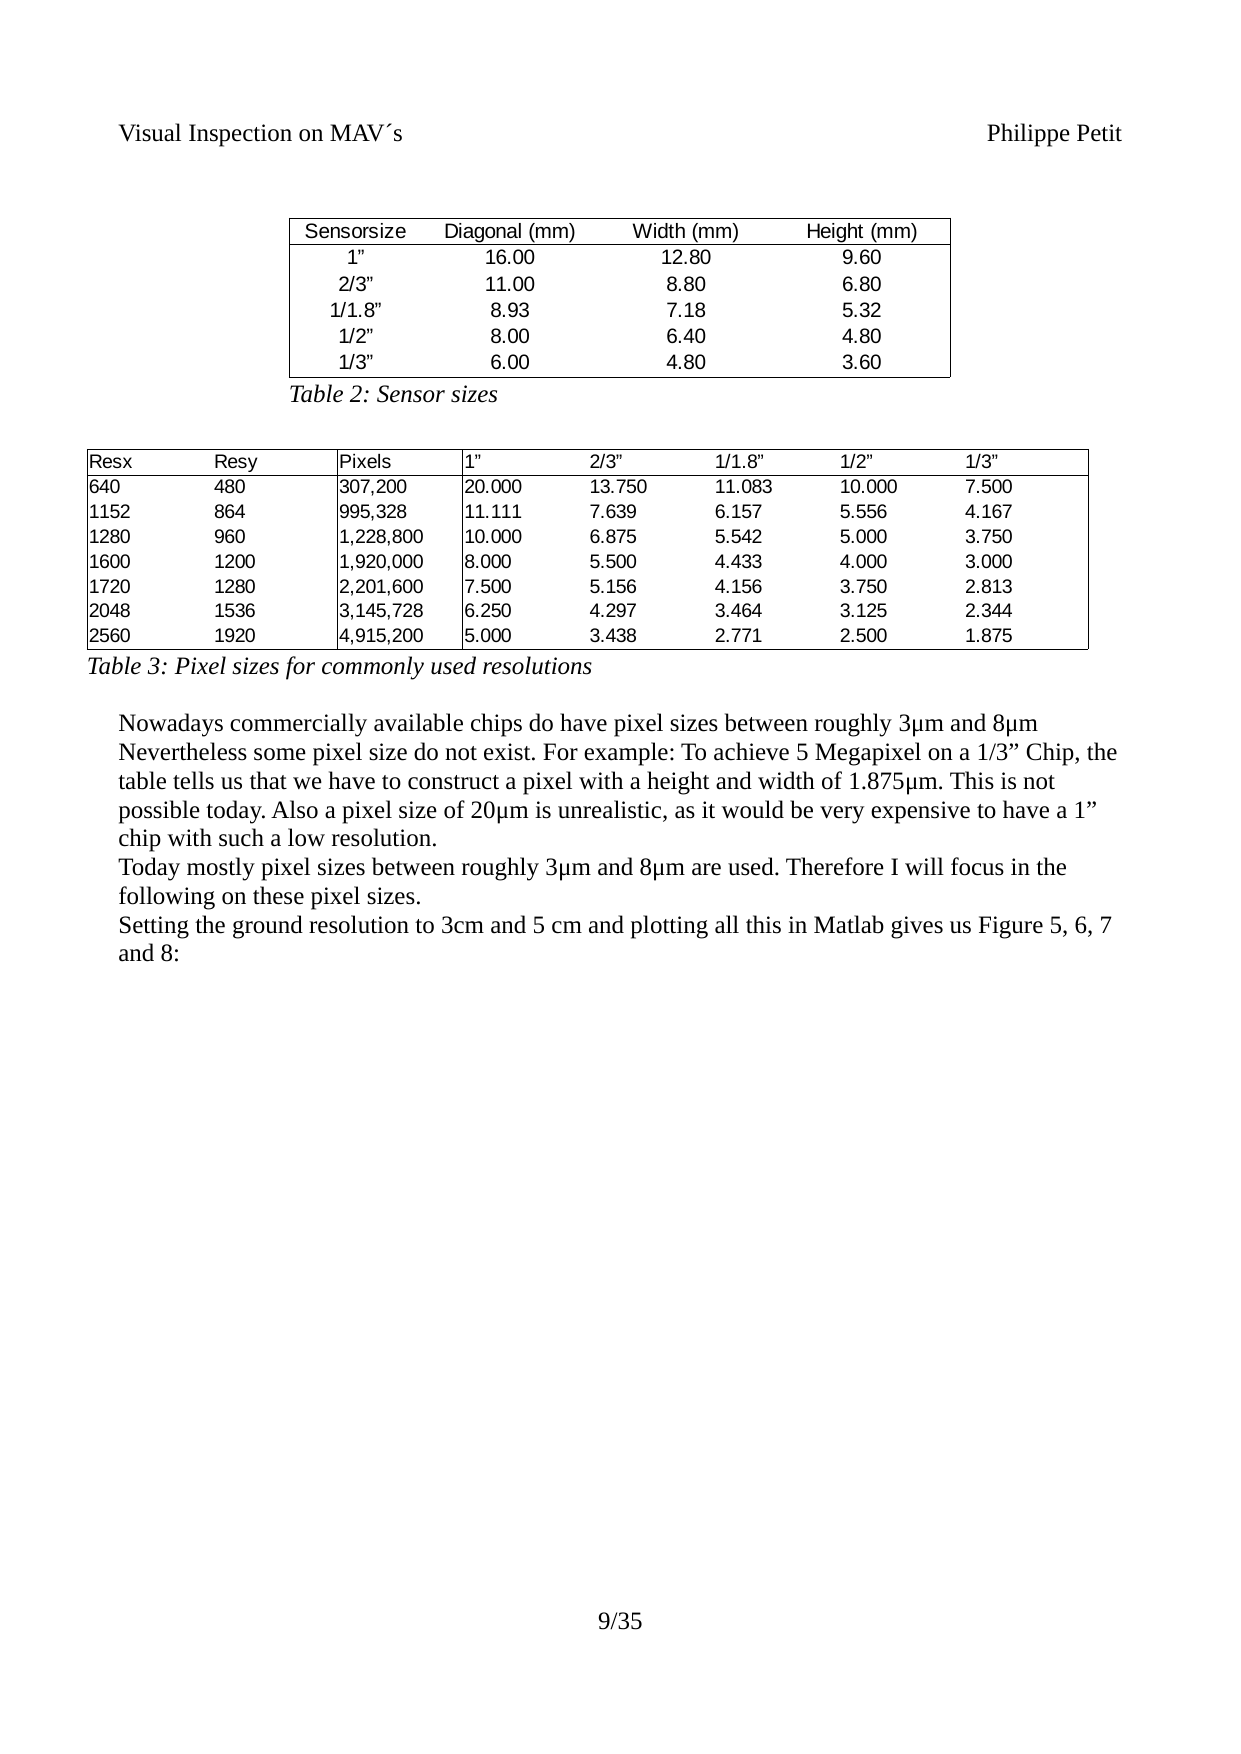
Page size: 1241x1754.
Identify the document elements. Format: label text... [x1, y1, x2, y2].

text Nowadays commercially available chips do have pixel sizes between roughly 3μm and 8μm [118, 708, 1122, 737]
text Table 2: Sensor sizes [289, 218, 952, 408]
text Nevertheless some pixel size do not exist. For example: To achieve 5 Megapixel on a 1/3” Chip, the table tells us that we have to construct a pixel with a height and width of 1.875μm. This is not possible today. Also a pixel size of 20μm is unrealistic, as it would be very expensive to have a 1” chip with such a low resolution. [118, 737, 1122, 852]
text Table 3: Pixel sizes for commonly used resolutions [87, 449, 1153, 680]
text Setting the ground resolution to 3cm and 5 cm and plotting all this in Matlab gives us Figure 5, 6, 7 and 8: [118, 910, 1122, 967]
text Today mostly pixel sizes between roughly 3μm and 8μm are used. Therefore I will focus in the following on these pixel sizes. [118, 852, 1122, 910]
